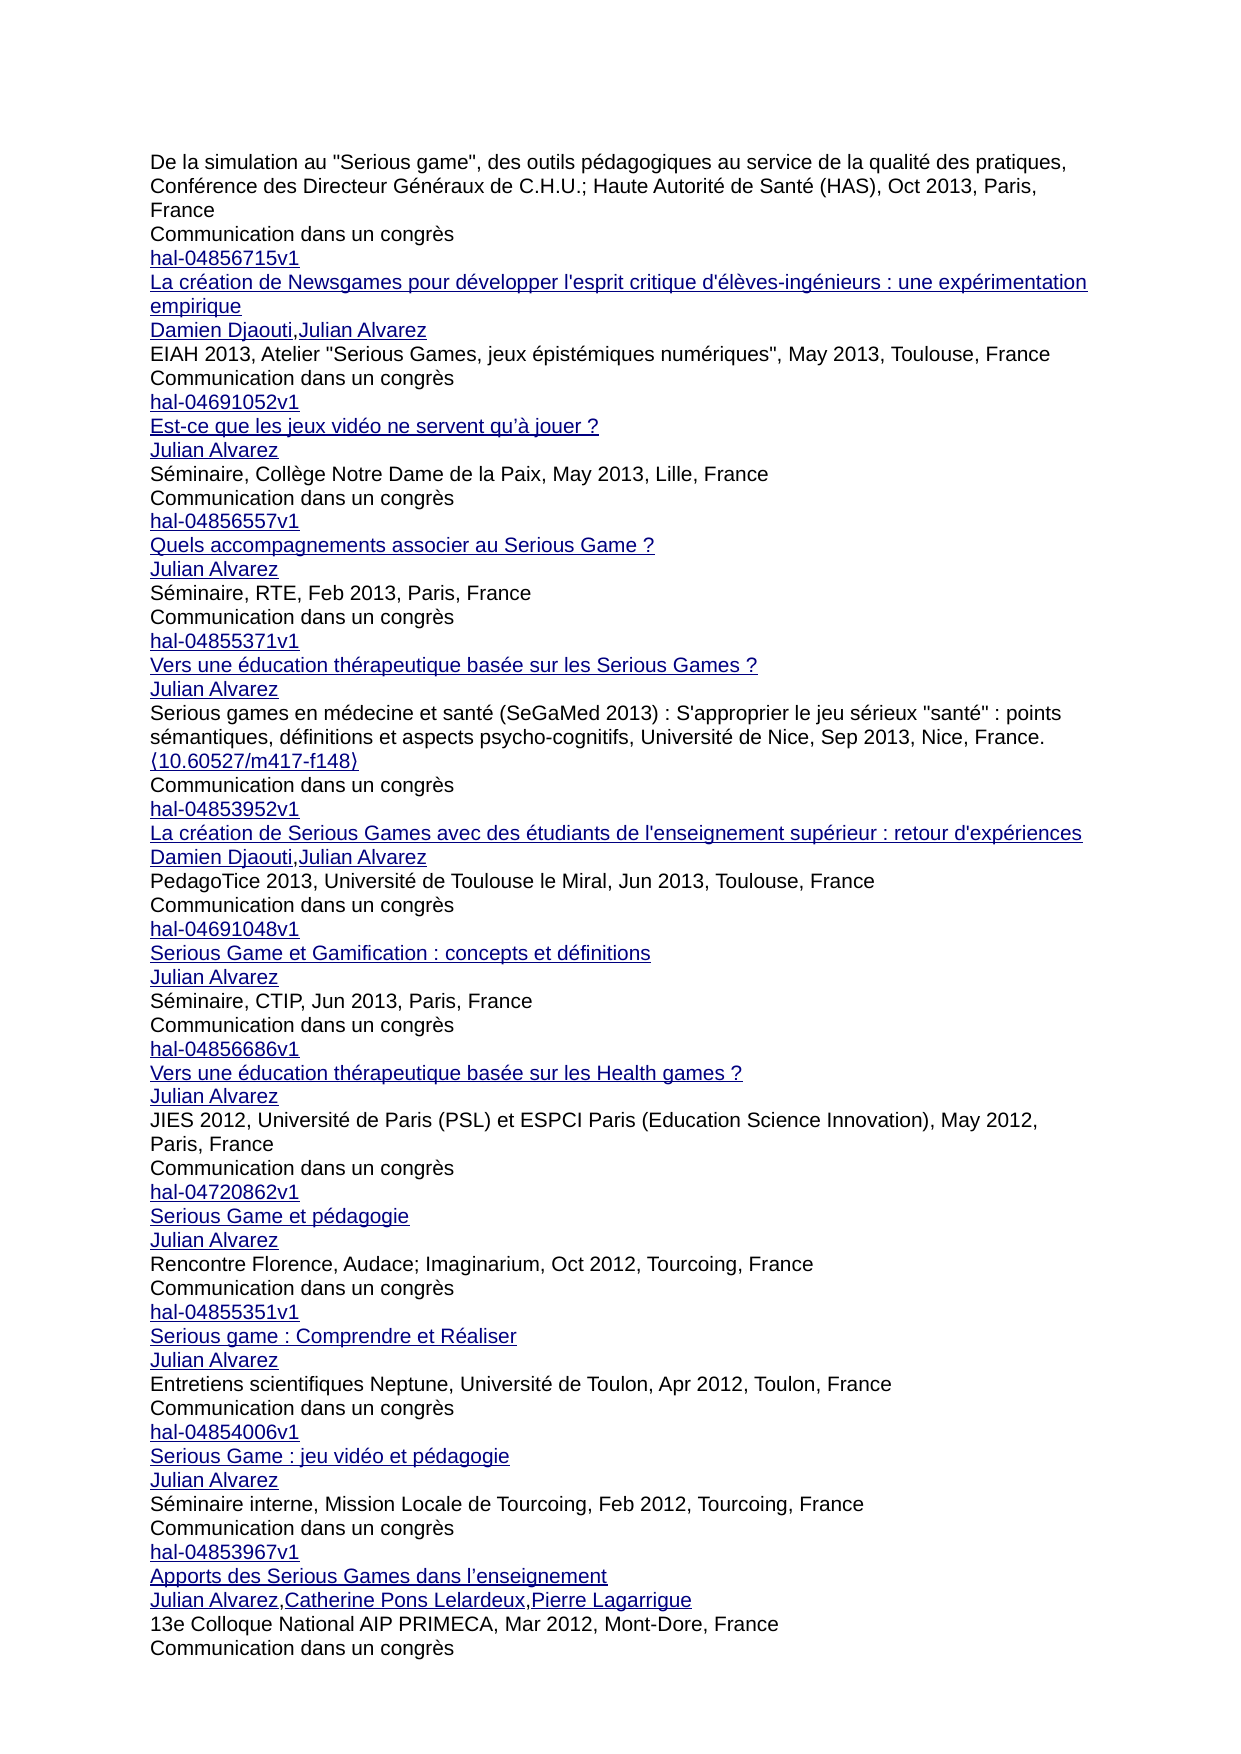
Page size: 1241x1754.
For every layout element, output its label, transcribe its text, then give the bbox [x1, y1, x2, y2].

table_cell Serious Game et pédagogie Julian Alvarez Rencontre Florence, Audace; Imaginarium, Oct 2012, Tourcoing, France Communication dans un congrès hal-04855351v1 [150, 1204, 1090, 1324]
table_cell Apports des Serious Games dans l’enseignement Julian Alvarez,Catherine Pons Lelardeux,Pierre Lagarrigue 13e Colloque National AIP PRIMECA, Mar 2012, Mont-Dore, France Communication dans un congrès [150, 1564, 1090, 1659]
table_cell Serious Game : jeu vidéo et pédagogie Julian Alvarez Séminaire interne, Mission Locale de Tourcoing, Feb 2012, Tourcoing, France Communication dans un congrès hal-04853967v1 [150, 1444, 1090, 1563]
table_cell Est-ce que les jeux vidéo ne servent qu’à jouer ? Julian Alvarez Séminaire, Collège Notre Dame de la Paix, May 2013, Lille, France Communication dans un congrès hal-04856557v1 [150, 414, 1090, 533]
table_cell De la simulation au "Serious game", des outils pédagogiques au service de la qualité des pratiques, Conférence des Directeur Généraux de C.H.U.; Haute Autorité de Santé (HAS), Oct 2013, Paris, France Communication dans un congrès hal-04856715v1 [150, 150, 1090, 270]
table_cell Serious Game et Gamification : concepts et définitions Julian Alvarez Séminaire, CTIP, Jun 2013, Paris, France Communication dans un congrès hal-04856686v1 [150, 941, 1090, 1060]
table_cell Serious game : Comprendre et Réaliser Julian Alvarez Entretiens scientifiques Neptune, Université de Toulon, Apr 2012, Toulon, France Communication dans un congrès hal-04854006v1 [150, 1324, 1090, 1444]
table_cell La création de Newsgames pour développer l'esprit critique d'élèves-ingénieurs : une expérimentation empirique Damien Djaouti,Julian Alvarez EIAH 2013, Atelier "Serious Games, jeux épistémiques numériques", May 2013, Toulouse, France Communication dans un congrès hal-04691052v1 [150, 270, 1090, 413]
table_cell Vers une éducation thérapeutique basée sur les Serious Games ? Julian Alvarez Serious games en médecine et santé (SeGaMed 2013) : S'approprier le jeu sérieux "santé" : points sémantiques, définitions et aspects psycho-cognitifs, Université de Nice, Sep 2013, Nice, France. ⟨10.60527/m417-f148⟩ Communication dans un congrès hal-04853952v1 [150, 653, 1090, 821]
table_cell La création de Serious Games avec des étudiants de l'enseignement supérieur : retour d'expériences Damien Djaouti,Julian Alvarez PedagoTice 2013, Université de Toulouse le Miral, Jun 2013, Toulouse, France Communication dans un congrès hal-04691048v1 [150, 821, 1090, 941]
table_cell Vers une éducation thérapeutique basée sur les Health games ? Julian Alvarez JIES 2012, Université de Paris (PSL) et ESPCI Paris (Education Science Innovation), May 2012, Paris, France Communication dans un congrès hal-04720862v1 [150, 1060, 1090, 1204]
table_cell Quels accompagnements associer au Serious Game ? Julian Alvarez Séminaire, RTE, Feb 2013, Paris, France Communication dans un congrès hal-04855371v1 [150, 533, 1090, 653]
